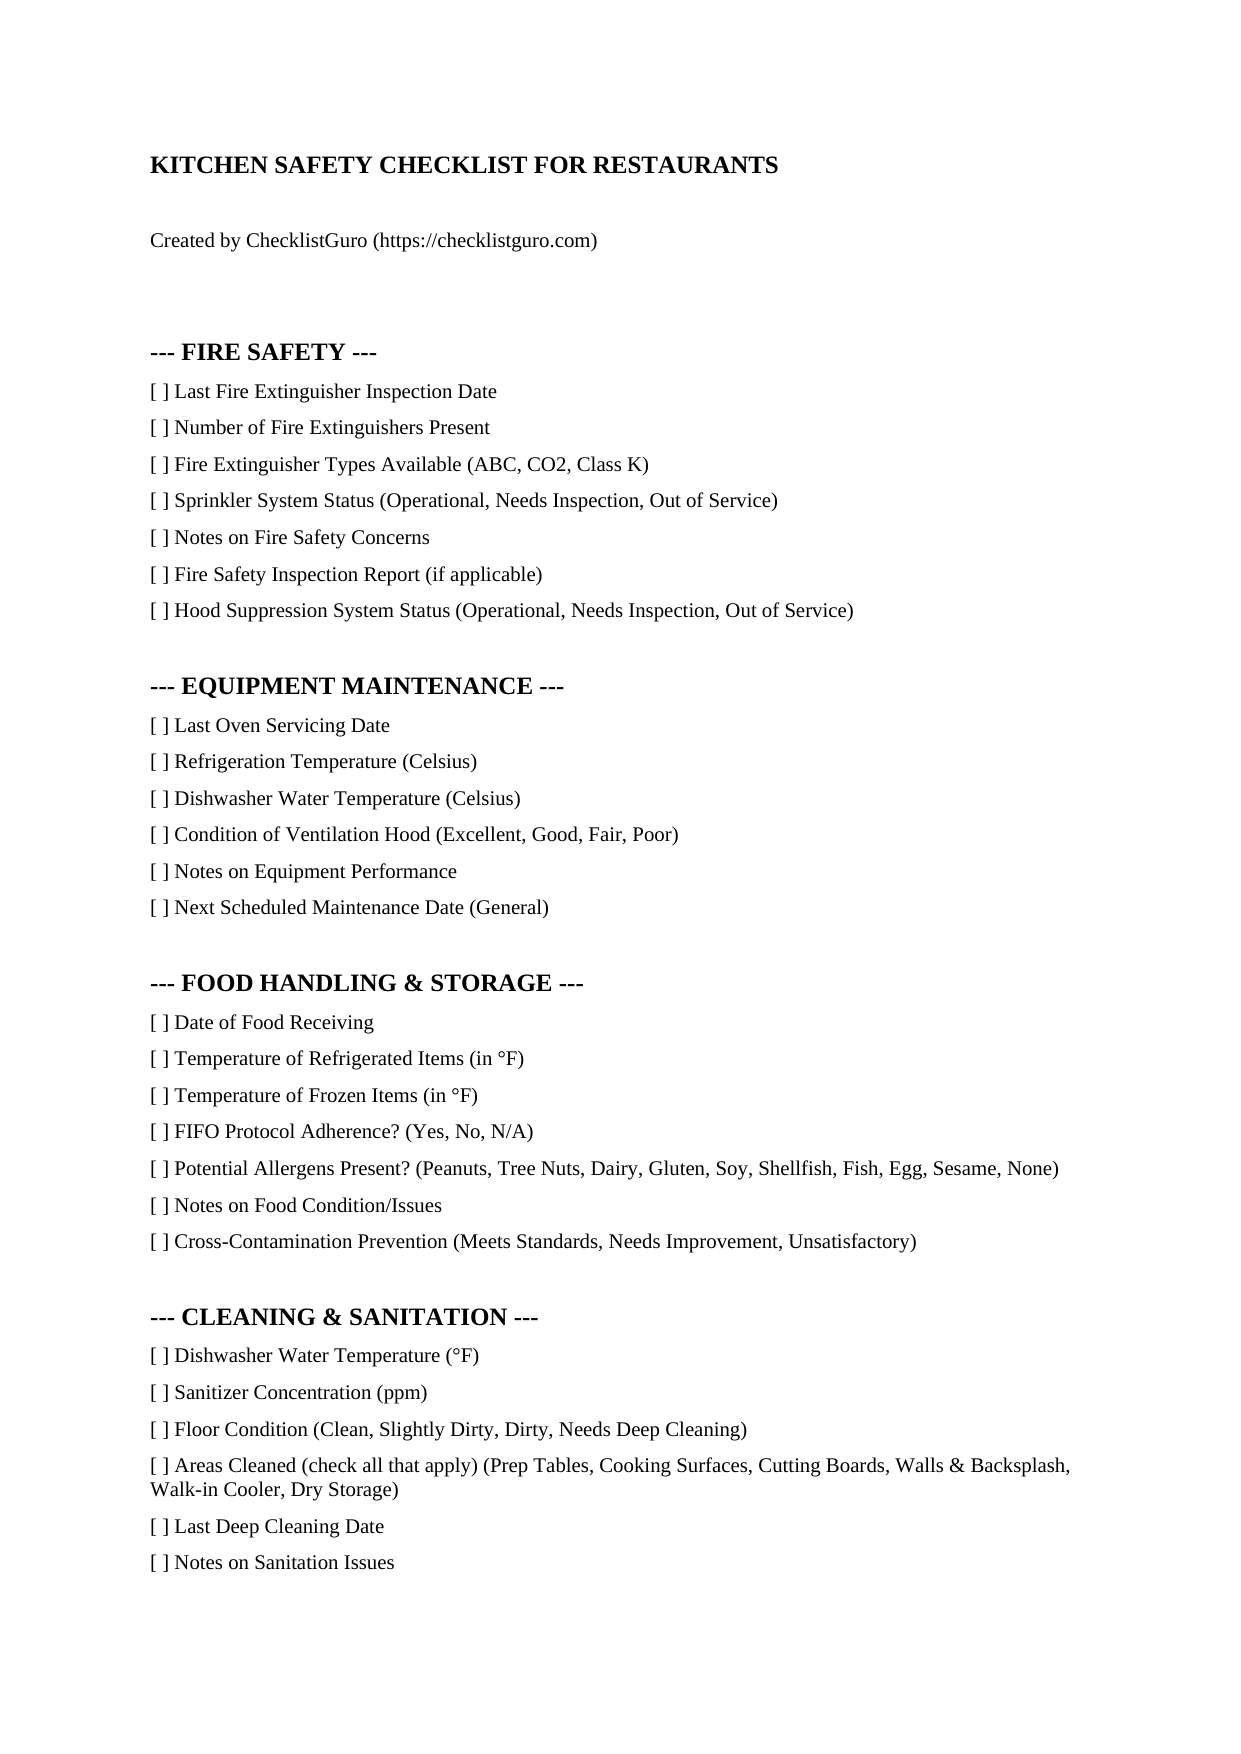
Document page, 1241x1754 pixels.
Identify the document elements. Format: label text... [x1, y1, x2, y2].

text [ ] Potential Allergens Present? (Peanuts, Tree Nuts, Dairy, Gluten, Soy, Shellfish, Fish, Egg, Sesame, None) [150, 1156, 1090, 1180]
text [ ] Notes on Equipment Performance [150, 859, 1090, 883]
text [ ] Sanitizer Concentration (ppm) [150, 1380, 1090, 1404]
text [ ] Next Scheduled Maintenance Date (General) [150, 895, 1090, 919]
text --- FIRE SAFETY --- [150, 337, 1090, 366]
text --- EQUIPMENT MAINTENANCE --- [150, 671, 1090, 700]
text KITCHEN SAFETY CHECKLIST FOR RESTAURANTS [150, 150, 1090, 179]
text --- CLEANING & SANITATION --- [150, 1302, 1090, 1331]
text [ ] Hood Suppression System Status (Operational, Needs Inspection, Out of Service) [150, 598, 1090, 622]
text [ ] Number of Fire Extinguishers Present [150, 415, 1090, 439]
text [ ] Last Deep Cleaning Date [150, 1514, 1090, 1538]
text [ ] Fire Extinguisher Types Available (ABC, CO2, Class K) [150, 452, 1090, 476]
text [ ] Date of Food Receiving [150, 1010, 1090, 1034]
text [ ] Floor Condition (Clean, Slightly Dirty, Dirty, Needs Deep Cleaning) [150, 1417, 1090, 1441]
text [ ] Areas Cleaned (check all that apply) (Prep Tables, Cooking Surfaces, Cutting Boards, Walls & Backsplash, Walk-in Cooler, Dry Storage) [150, 1453, 1090, 1501]
text [ ] Cross-Contamination Prevention (Meets Standards, Needs Improvement, Unsatisfactory) [150, 1229, 1090, 1253]
text [ ] Temperature of Refrigerated Items (in °F) [150, 1046, 1090, 1070]
text [ ] Dishwasher Water Temperature (°F) [150, 1343, 1090, 1367]
text [ ] Last Fire Extinguisher Inspection Date [150, 379, 1090, 403]
text [ ] Temperature of Frozen Items (in °F) [150, 1083, 1090, 1107]
text [ ] FIFO Protocol Adherence? (Yes, No, N/A) [150, 1119, 1090, 1143]
text [ ] Sprinkler System Status (Operational, Needs Inspection, Out of Service) [150, 488, 1090, 512]
text [ ] Last Oven Servicing Date [150, 712, 1090, 737]
text [ ] Fire Safety Inspection Report (if applicable) [150, 562, 1090, 586]
text Created by ChecklistGuro (https://checklistguro.com) [150, 228, 1090, 252]
text [ ] Notes on Sanitation Issues [150, 1550, 1090, 1574]
text [ ] Dishwasher Water Temperature (Celsius) [150, 786, 1090, 810]
text [ ] Refrigeration Temperature (Celsius) [150, 749, 1090, 773]
text [ ] Condition of Ventilation Hood (Excellent, Good, Fair, Poor) [150, 822, 1090, 846]
text [ ] Notes on Food Condition/Issues [150, 1192, 1090, 1217]
text [ ] Notes on Fire Safety Concerns [150, 525, 1090, 549]
text --- FOOD HANDLING & STORAGE --- [150, 968, 1090, 997]
